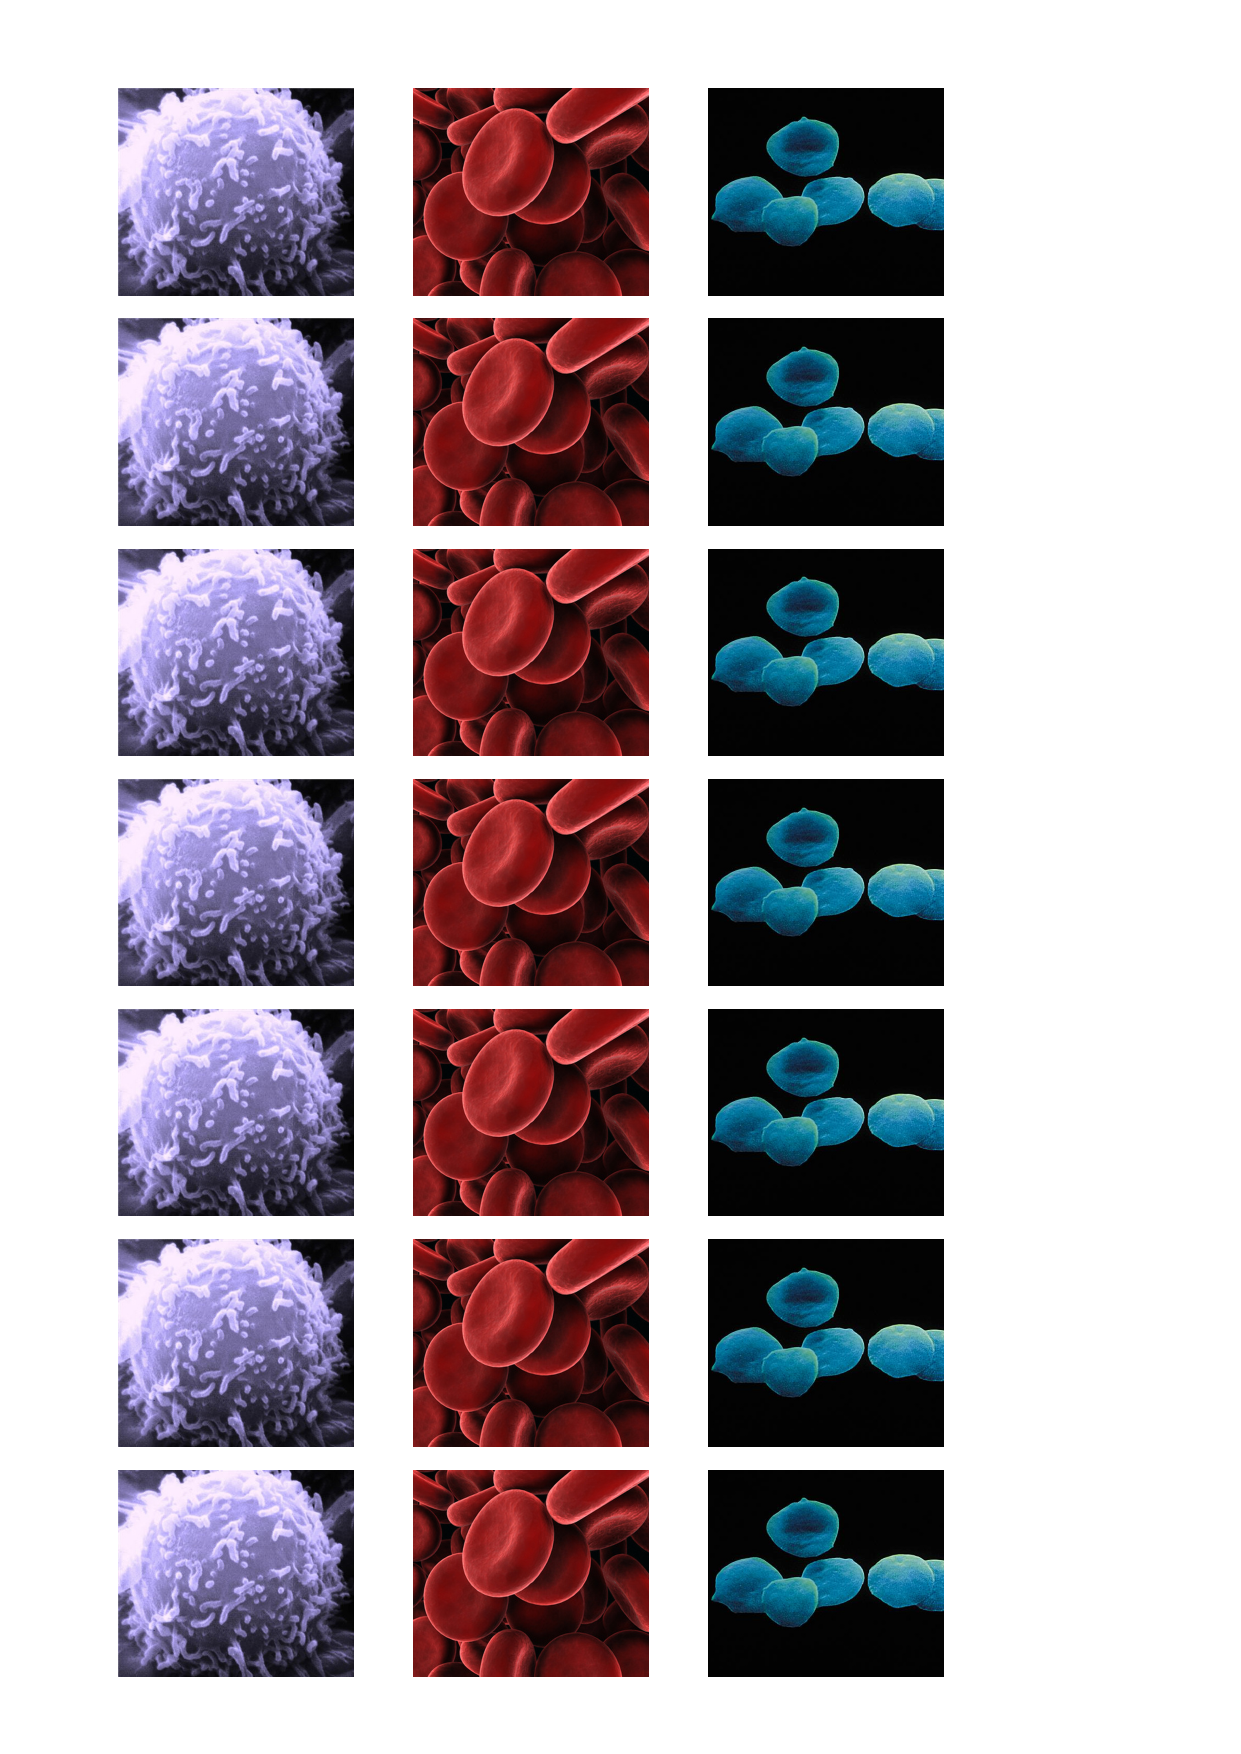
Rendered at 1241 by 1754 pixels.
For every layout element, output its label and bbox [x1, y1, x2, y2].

picture [708, 779, 944, 986]
picture [413, 1470, 649, 1677]
picture [413, 318, 649, 526]
picture [708, 318, 944, 526]
picture [118, 549, 354, 756]
picture [708, 88, 944, 296]
picture [413, 88, 649, 296]
picture [413, 1239, 649, 1447]
picture [708, 1470, 944, 1677]
picture [708, 1239, 944, 1447]
picture [118, 1009, 354, 1216]
picture [708, 549, 944, 756]
picture [413, 779, 649, 986]
picture [118, 318, 354, 526]
picture [118, 88, 354, 296]
picture [118, 779, 354, 986]
picture [708, 1009, 944, 1216]
picture [413, 1009, 649, 1216]
picture [118, 1470, 354, 1677]
picture [413, 549, 649, 756]
picture [118, 1239, 354, 1447]
